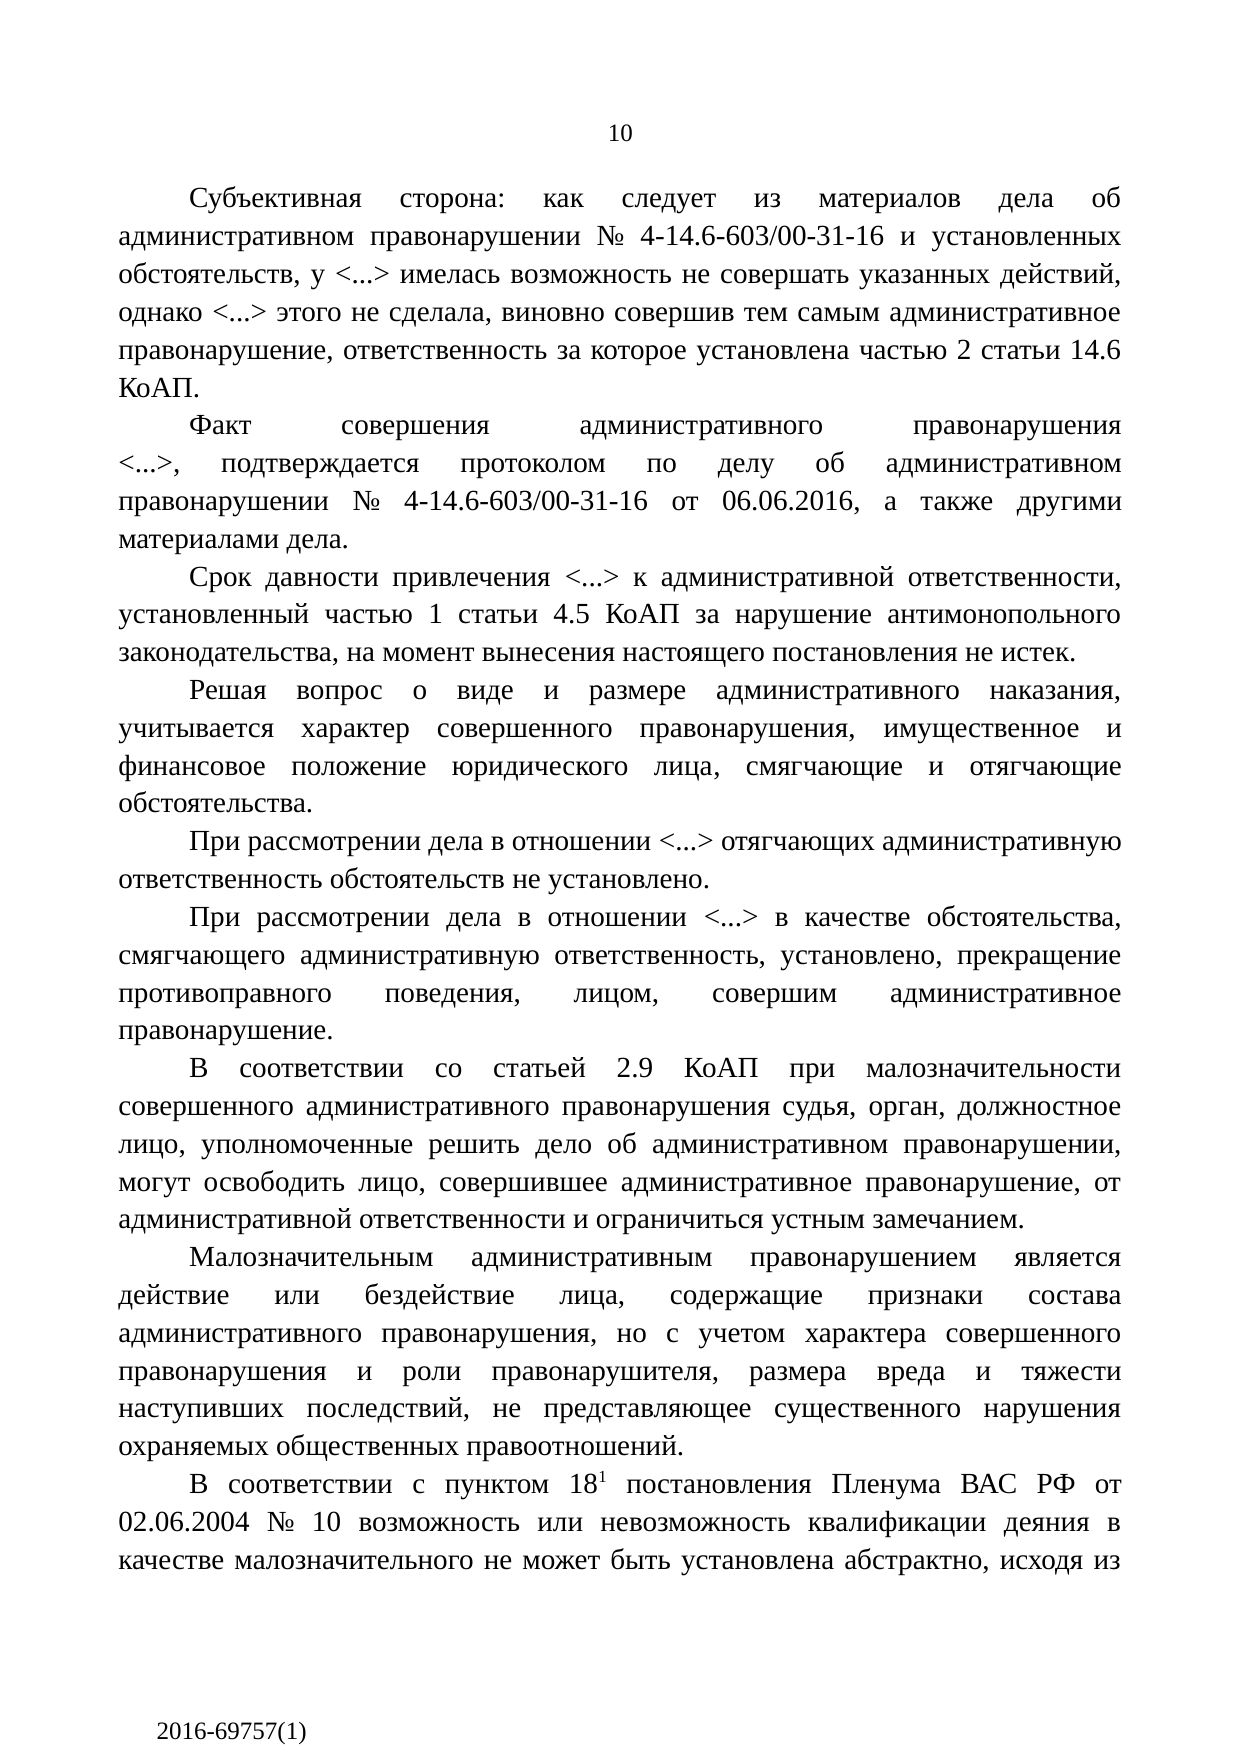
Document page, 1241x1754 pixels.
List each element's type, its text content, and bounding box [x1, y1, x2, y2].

text Субъективная сторона: как следует из материалов дела об административном правонарушении № 4-14.6-603/00-31-16 и установленных обстоятельств, у <...> имелась возможность не совершать указанных действий, однако <...> этого не сделала, виновно совершив тем самым административное правонарушение, ответственность за которое установлена частью 2 статьи 14.6 КоАП. [118, 176, 1122, 403]
text В соответствии со статьей 2.9 КоАП при малозначительности совершенного административного правонарушения судья, орган, должностное лицо, уполномоченные решить дело об административном правонарушении, могут освободить лицо, совершившее административное правонарушение, от административной ответственности и ограничиться устным замечанием. [118, 1046, 1122, 1235]
text Срок давности привлечения <...> к административной ответственности, установленный частью 1 статьи 4.5 КоАП за нарушение антимонопольного законодательства, на момент вынесения настоящего постановления не истек. [118, 554, 1122, 668]
text В соответствии с пунктом 181 постановления Пленума ВАС РФ от 02.06.2004 № 10 возможность или невозможность квалификации деяния в качестве малозначительного не может быть установлена абстрактно, исходя из [118, 1462, 1122, 1575]
text При рассмотрении дела в отношении <...> в качестве обстоятельства, смягчающего административную ответственность, установлено, прекращение противоправного поведения, лицом, совершим административное правонарушение. [118, 895, 1122, 1046]
text При рассмотрении дела в отношении <...> отягчающих административную ответственность обстоятельств не установлено. [118, 819, 1122, 895]
text Факт совершения административного правонарушения <...>, подтверждается протоколом по делу об административном правонарушении № 4-14.6-603/00-31-16 от 06.06.2016, а также другими материалами дела. [118, 403, 1122, 554]
text Малозначительным административным правонарушением является действие или бездействие лица, содержащие признаки состава административного правонарушения, но с учетом характера совершенного правонарушения и роли правонарушителя, размера вреда и тяжести наступивших последствий, не представляющее существенного нарушения охраняемых общественных правоотношений. [118, 1235, 1122, 1462]
text Решая вопрос о виде и размере административного наказания, учитывается характер совершенного правонарушения, имущественное и финансовое положение юридического лица, смягчающие и отягчающие обстоятельства. [118, 668, 1122, 819]
